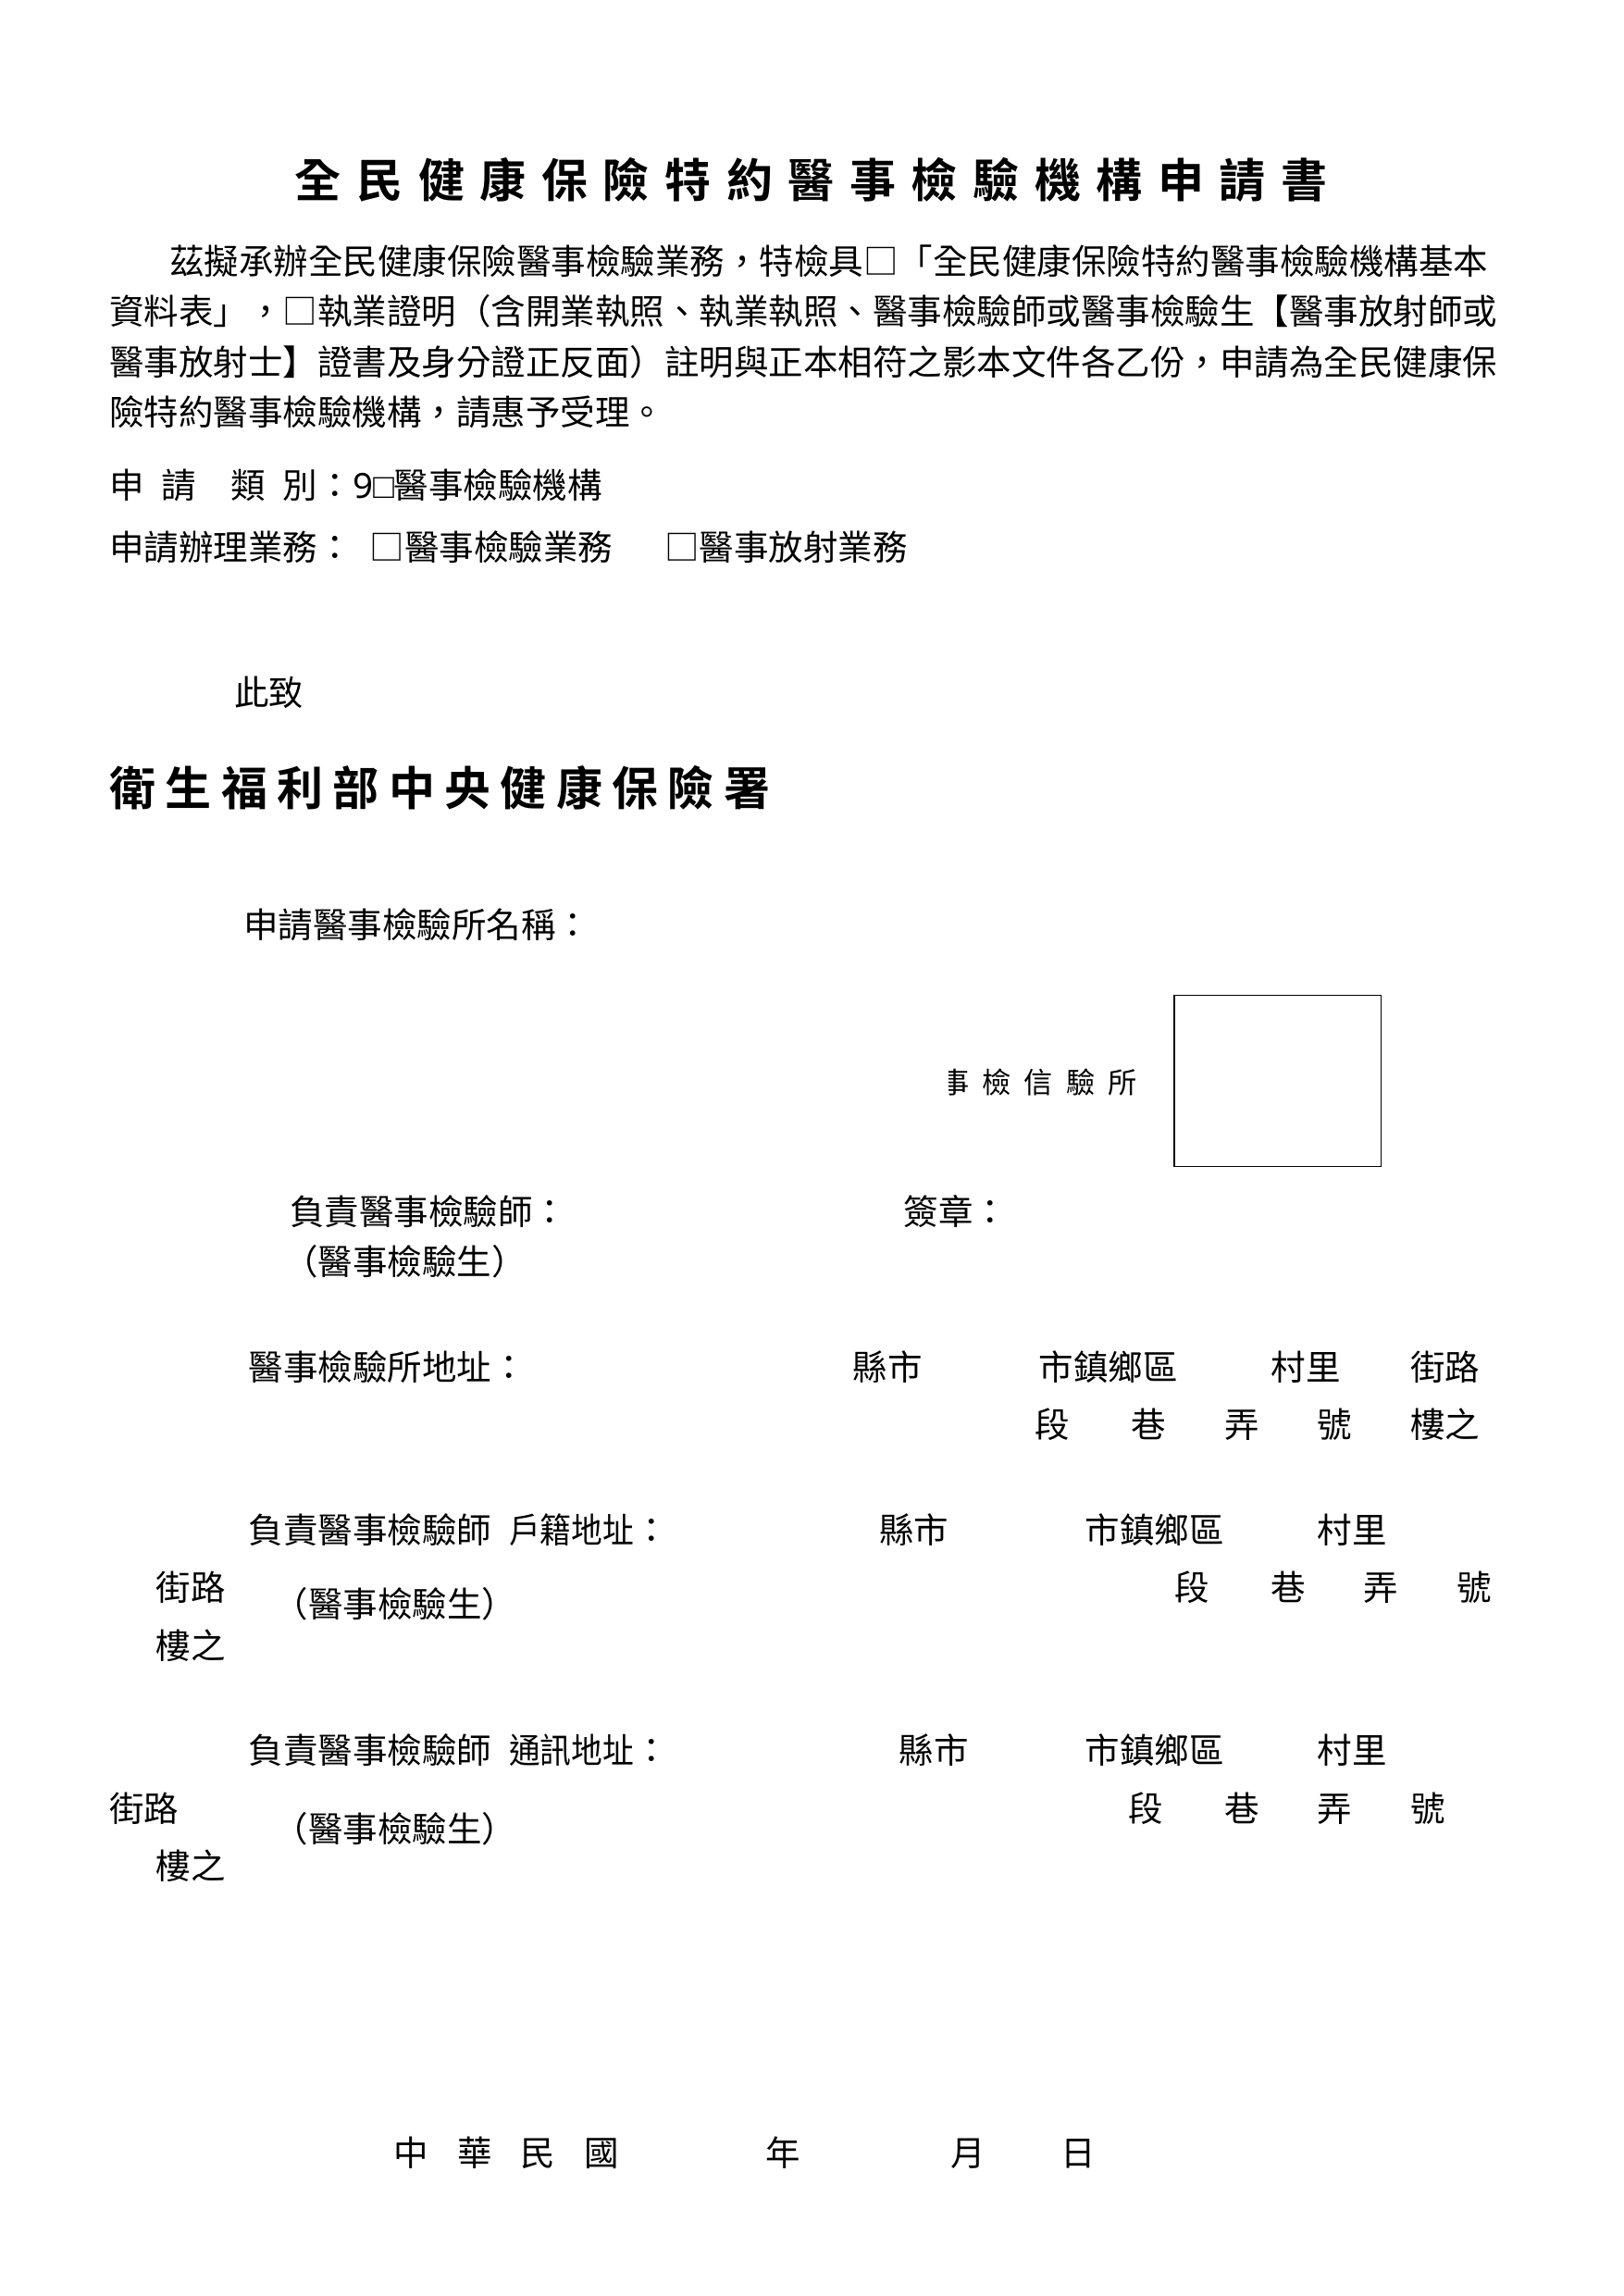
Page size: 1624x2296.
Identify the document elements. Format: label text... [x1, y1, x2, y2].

text 中華民國 年 月 日 [109, 2126, 1514, 2176]
text 醫事檢驗所地址： 縣市 市鎮鄉區 村里 街路 段 巷 弄 號 樓之 [109, 1332, 1514, 1447]
text （醫事檢驗生） [274, 1802, 535, 1852]
text （醫事檢驗生） [283, 1235, 1514, 1285]
text 負責醫事檢驗師 通訊地址： 縣市 市鎮鄉區 村里 街路 段 巷 弄 號 樓之 [109, 1716, 1514, 1890]
text 負責醫事檢驗師 戶籍地址： 縣市 市鎮鄉區 村里 街路 段 巷 弄 號 樓之 [109, 1496, 1514, 1669]
text 茲擬承辦全民健康保險醫事檢驗業務，特檢具□「全民健康保險特約醫事檢驗機構基本資料表」，□執業證明（含開業執照、執業執照、醫事檢驗師或醫事檢驗生【醫事放射師或醫事放射士】證書及身分證正反面）註明與正本相符之影本文件各乙份，申請為全民健康保險特約醫事檢驗機構，請惠予受理。 [109, 234, 1514, 435]
text 全民健康保險特約醫事檢驗機構申請書 [109, 144, 1514, 211]
text 所 [1101, 1068, 1144, 1119]
text 檢 [976, 1068, 1018, 1119]
text 事印 [949, 1068, 976, 1119]
text 申請辦理業務： □醫事檢驗業務 □醫事放射業務 [109, 520, 1514, 570]
text 此致 [109, 664, 1514, 715]
text （醫事檢驗生） [274, 1577, 524, 1626]
text 申請醫事檢驗所名稱： [197, 898, 1514, 948]
text 衛生福利部中央健康保險署 [109, 752, 1514, 819]
text 申 請 類 別：9□醫事檢驗機構 [109, 458, 1514, 508]
text 負責醫事檢驗師： 簽章： [197, 1185, 1514, 1235]
text 驗信 [1018, 1068, 1101, 1119]
